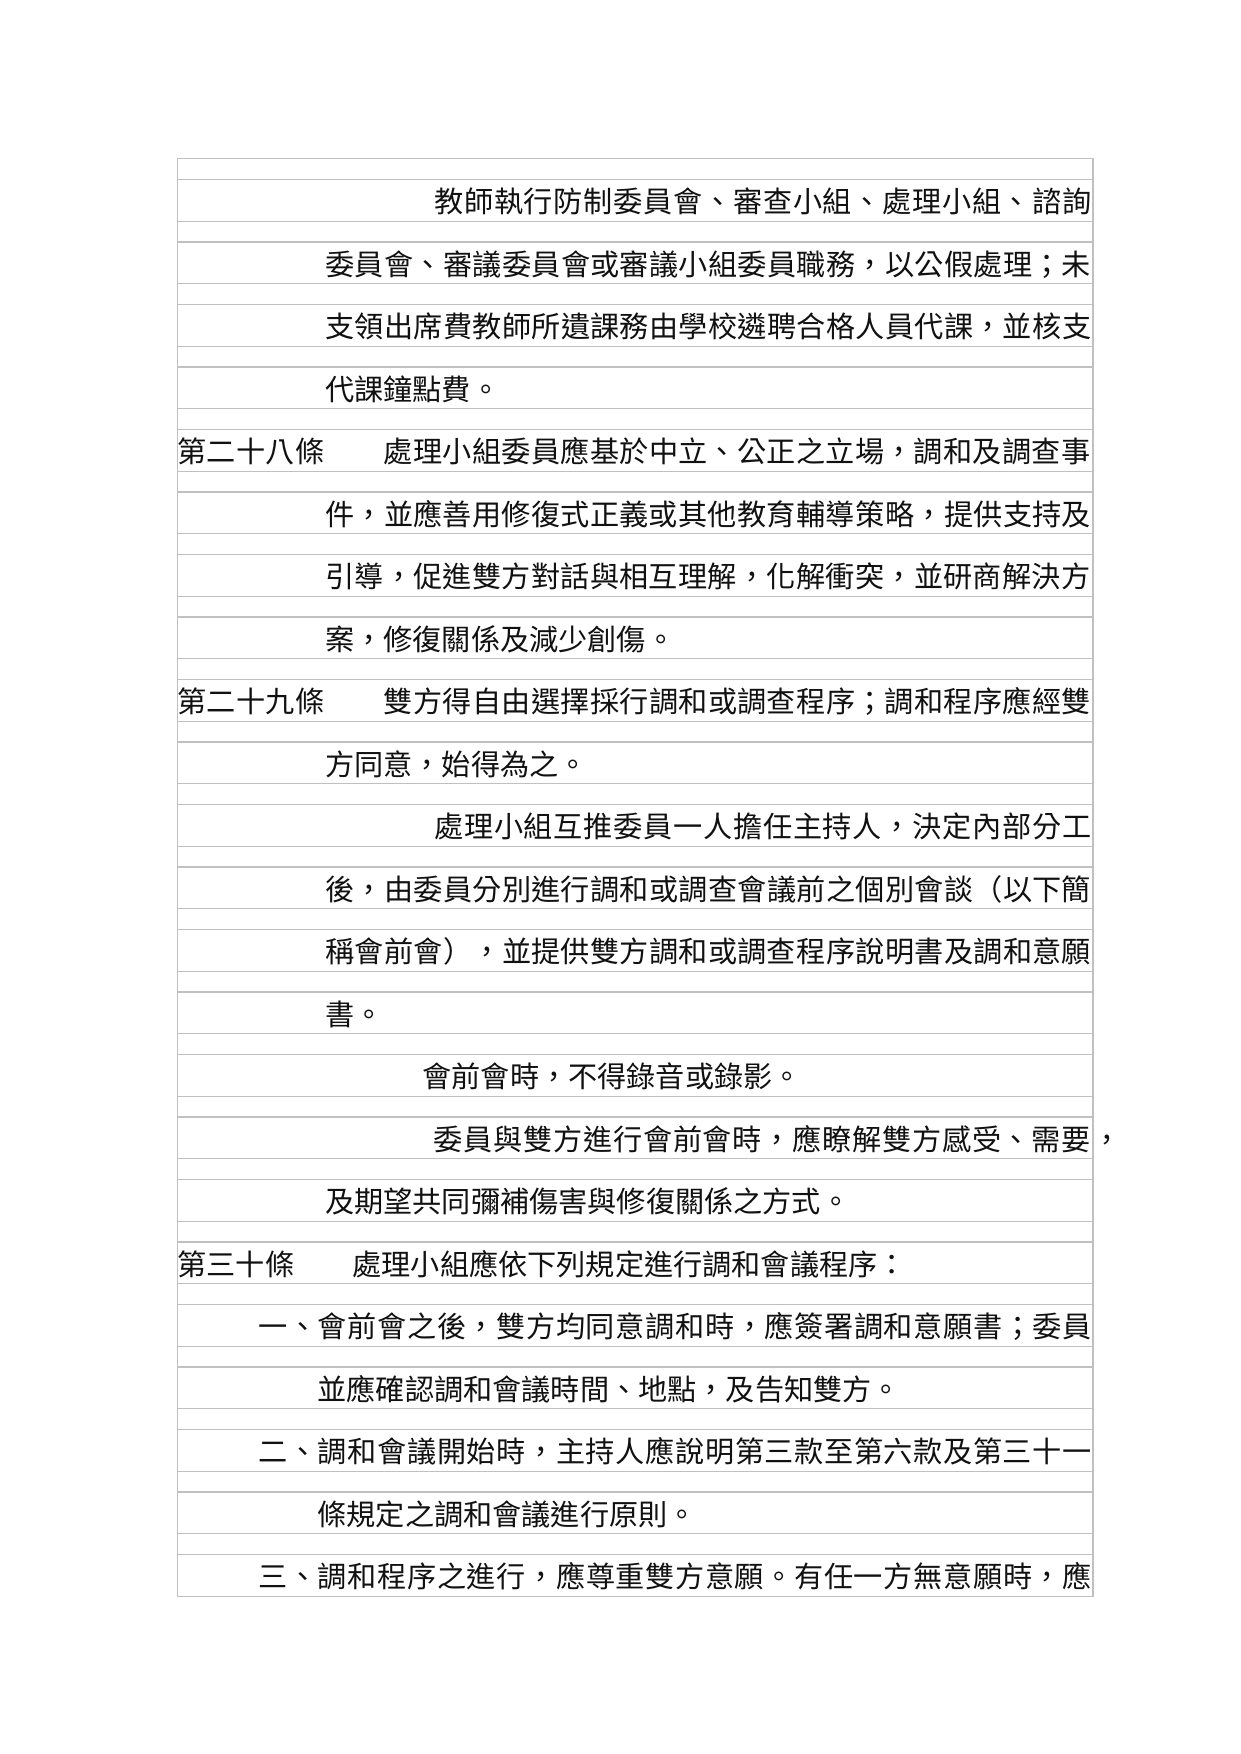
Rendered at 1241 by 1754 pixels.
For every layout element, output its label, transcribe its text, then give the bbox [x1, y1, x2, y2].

text 方同意，始得為之。 [178, 743, 1092, 783]
text 三、調和程序之進行，應尊重雙方意願。有任一方無意願時，應 [258, 1555, 1092, 1596]
text [178, 909, 1092, 929]
text 委員與雙方進行會前會時，應瞭解雙方感受、需要，及期望共同彌補傷害與修復關係之方式。 [178, 1180, 1092, 1221]
text 一、會前會之後，雙方均同意調和時，應簽署調和意願書；委員 [258, 1305, 1092, 1346]
text 引導，促進雙方對話與相互理解，化解衝突，並研商解決方 [178, 555, 1092, 596]
text [178, 1222, 1092, 1241]
text [258, 1347, 1092, 1366]
text [258, 1409, 1092, 1429]
text [178, 1034, 1092, 1054]
text 第二十八條 處理小組委員應基於中立、公正之立場，調和及調查事 [178, 430, 1092, 471]
text 稱會前會），並提供雙方調和或調查程序說明書及調和意願 [178, 930, 1092, 971]
text [178, 284, 1092, 304]
text 書。 [178, 993, 1092, 1033]
text [178, 347, 1092, 366]
text 並應確認調和會議時間、地點，及告知雙方。 [258, 1368, 1092, 1408]
text 處理小組互推委員一人擔任主持人，決定內部分工 [178, 805, 1092, 846]
text 代課鐘點費。 [178, 368, 1092, 408]
text [258, 1534, 1092, 1554]
text 件，並應善用修復式正義或其他教育輔導策略，提供支持及 [178, 493, 1092, 533]
text 第二十九條 雙方得自由選擇採行調和或調查程序；調和程序應經雙 [178, 680, 1092, 721]
text 案，修復關係及減少創傷。 [178, 618, 1092, 658]
text [178, 847, 1092, 866]
text [178, 972, 1092, 991]
text 委員與雙方進行會前會時，應瞭解雙方感受、需要，及期望共同彌補傷害與修復關係之方式。 [178, 1118, 1092, 1158]
text [178, 159, 1092, 179]
text [178, 534, 1092, 554]
text 教師執行防制委員會、審查小組、處理小組、諮詢 [178, 180, 1092, 221]
text 條規定之調和會議進行原則。 [258, 1493, 1092, 1533]
text 委員與雙方進行會前會時，應瞭解雙方感受、需要，及期望共同彌補傷害與修復關係之方式。 [178, 1159, 1092, 1179]
text [178, 659, 1092, 679]
text 委員會、審議委員會或審議小組委員職務，以公假處理；未 [178, 243, 1092, 283]
text [178, 472, 1092, 491]
text [178, 597, 1092, 616]
text 後，由委員分別進行調和或調查會議前之個別會談（以下簡 [178, 868, 1092, 908]
text 支領出席費教師所遺課務由學校遴聘合格人員代課，並核支 [178, 305, 1092, 346]
text [258, 1472, 1092, 1491]
text 二、調和會議開始時，主持人應說明第三款至第六款及第三十一 [258, 1430, 1092, 1471]
text [178, 222, 1092, 241]
text [258, 1284, 1092, 1304]
text [178, 722, 1092, 741]
text 委員與雙方進行會前會時，應瞭解雙方感受、需要，及期望共同彌補傷害與修復關係之方式。 [178, 1097, 1092, 1116]
text [178, 784, 1092, 804]
text 會前會時，不得錄音或錄影。 [178, 1055, 1092, 1096]
text 第三十條 處理小組應依下列規定進行調和會議程序： [178, 1243, 1092, 1283]
text [178, 409, 1092, 429]
